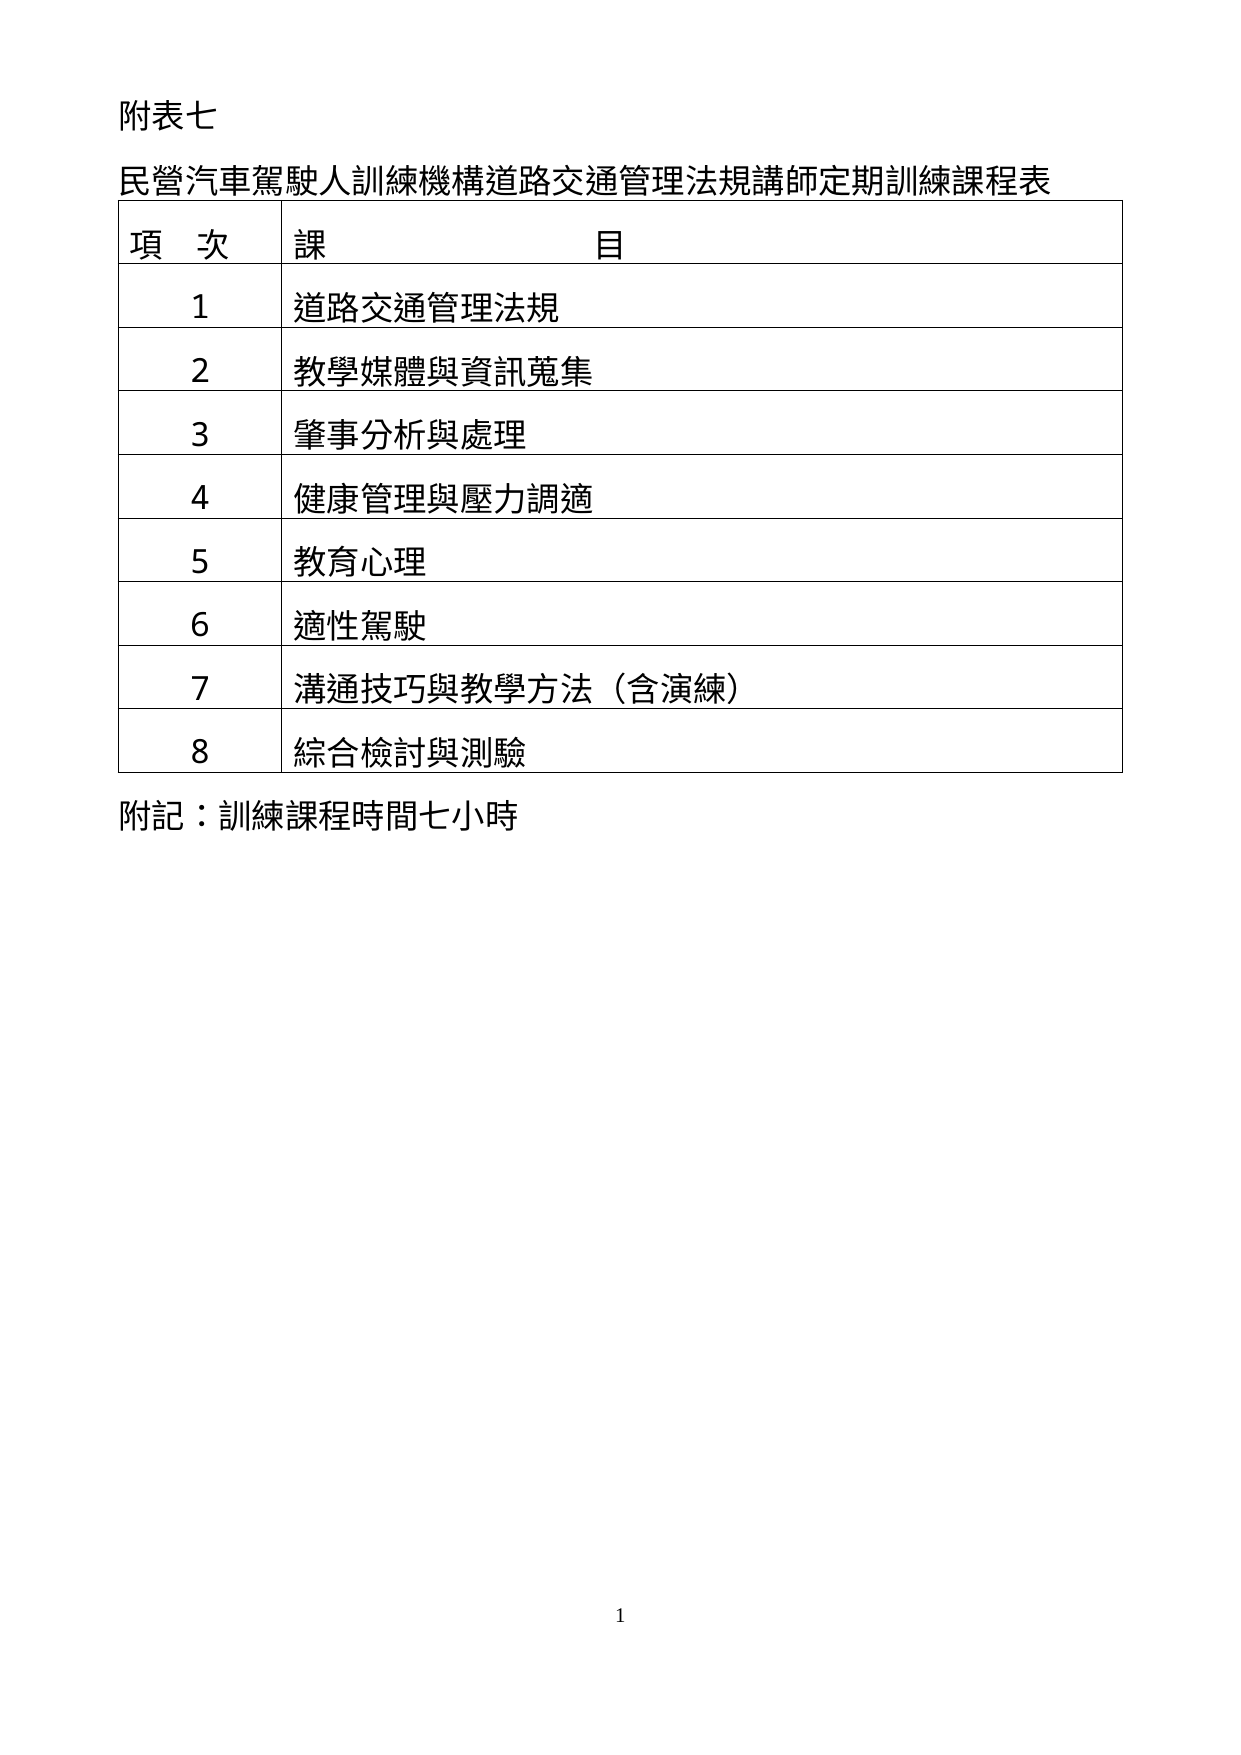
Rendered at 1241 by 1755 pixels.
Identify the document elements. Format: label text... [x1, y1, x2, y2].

table_header 課 目 [282, 201, 1122, 263]
table_cell 2 [119, 328, 281, 390]
table_cell 5 [119, 519, 281, 581]
table_cell 肇事分析與處理 [282, 391, 1122, 454]
text 附表七 [118, 96, 1122, 137]
table_cell 綜合檢討與測驗 [282, 709, 1122, 772]
table_header 項 次 [119, 201, 281, 263]
table_cell 4 [119, 455, 281, 517]
table_cell 教育心理 [282, 519, 1122, 581]
table_cell 教學媒體與資訊蒐集 [282, 328, 1122, 390]
table_cell 1 [119, 264, 281, 327]
table_cell 3 [119, 391, 281, 454]
table_cell 健康管理與壓力調適 [282, 455, 1122, 517]
table_cell 8 [119, 709, 281, 772]
table_cell 適性駕駛 [282, 582, 1122, 644]
table_cell 7 [119, 646, 281, 708]
text 附記：訓練課程時間七小時 [118, 773, 1122, 835]
table_cell 6 [119, 582, 281, 644]
text 民營汽車駕駛人訓練機構道路交通管理法規講師定期訓練課程表 [118, 137, 1122, 200]
table_cell 道路交通管理法規 [282, 264, 1122, 327]
table_cell 溝通技巧與教學方法（含演練） [282, 646, 1122, 708]
